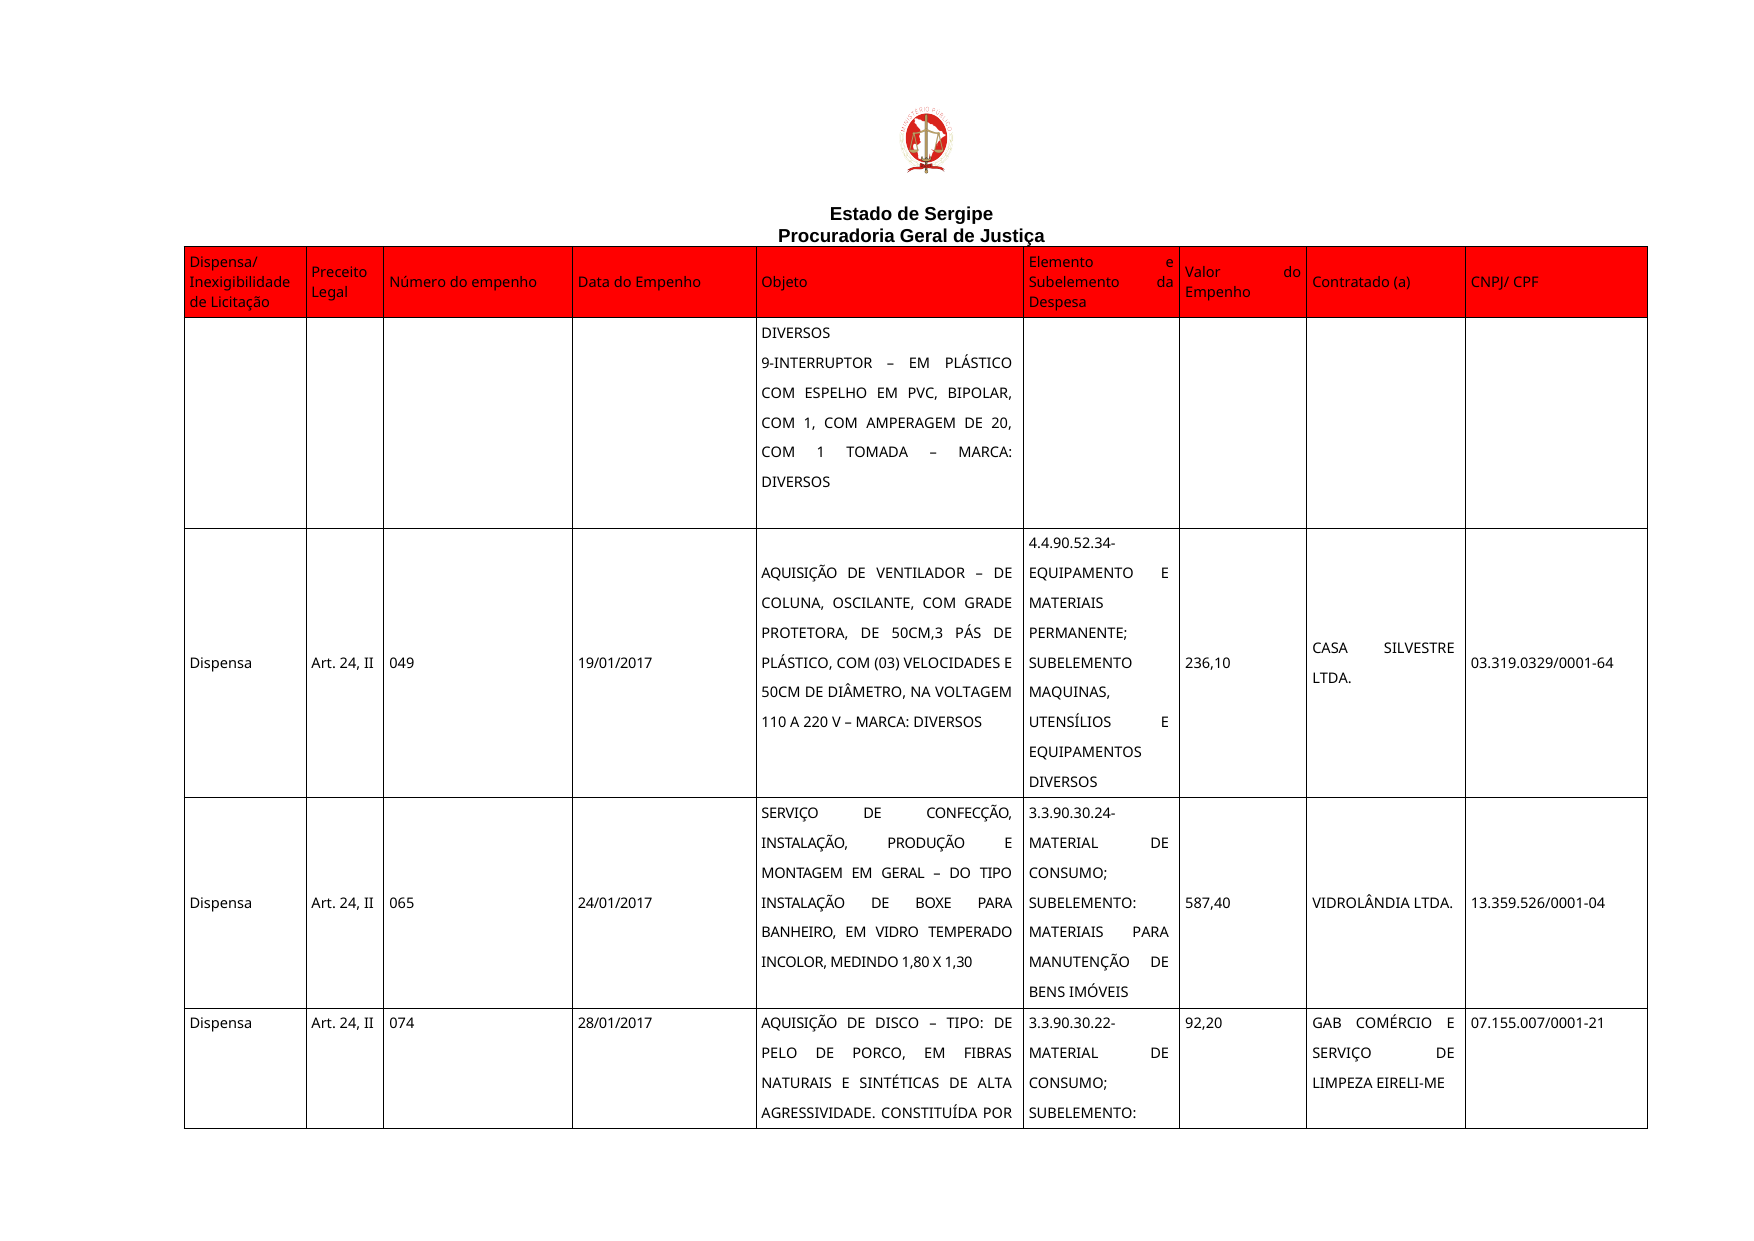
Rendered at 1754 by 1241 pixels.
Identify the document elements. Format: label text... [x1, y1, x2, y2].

table_cell Art. 24, II [307, 798, 383, 1007]
table_cell AQUISIÇÃO DE VENTILADOR – DE COLUNA, OSCILANTE, COM GRADE PROTETORA, DE 50CM,3 PÁS DE PLÁSTICO, COM (03) VELOCIDADES E 50CM DE DIÂMETRO, NA VOLTAGEM 110 A 220 V – MARCA: DIVERSOS [757, 529, 1023, 797]
table_cell [185, 318, 306, 527]
table_cell 3.3.90.30.22-MATERIAL DE CONSUMO; SUBELEMENTO: [1024, 1009, 1179, 1128]
table_cell [307, 318, 383, 527]
table_header Preceito Legal [307, 247, 383, 317]
table_cell VIDROLÂNDIA LTDA. [1307, 798, 1465, 1007]
table_cell 4.4.90.52.34-EQUIPAMENTO E MATERIAIS PERMANENTE; SUBELEMENTO MAQUINAS, UTENSÍLIOS E EQUIPAMENTOS DIVERSOS [1024, 529, 1179, 797]
table_cell [1307, 318, 1465, 527]
table_cell [1024, 318, 1179, 527]
table_header Data do Empenho [573, 247, 756, 317]
table_cell 28/01/2017 [573, 1009, 756, 1128]
table_cell AQUISIÇÃO DE DISCO – TIPO: DE PELO DE PORCO, EM FIBRAS NATURAIS E SINTÉTICAS DE ALTA AGRESSIVIDADE. CONSTITUÍDA POR [757, 1009, 1023, 1128]
table_cell 92,20 [1180, 1009, 1306, 1128]
table_header Número do empenho [384, 247, 572, 317]
table_header Valor do Empenho [1180, 247, 1306, 317]
table_cell SERVIÇO DE CONFECÇÃO, INSTALAÇÃO, PRODUÇÃO E MONTAGEM EM GERAL – DO TIPO INSTALAÇÃO DE BOXE PARA BANHEIRO, EM VIDRO TEMPERADO INCOLOR, MEDINDO 1,80 X 1,30 [757, 798, 1023, 1007]
table_header Elemento e Subelemento da Despesa [1024, 247, 1179, 317]
table_cell 049 [384, 529, 572, 797]
table_cell Dispensa [185, 1009, 306, 1128]
table_cell 13.359.526/0001-04 [1466, 798, 1647, 1007]
table_cell GAB COMÉRCIO E SERVIÇO DE LIMPEZA EIRELI-ME [1307, 1009, 1465, 1128]
table_header Objeto [757, 247, 1023, 317]
table_cell 03.319.0329/0001-64 [1466, 529, 1647, 797]
table_cell [573, 318, 756, 527]
table_cell 065 [384, 798, 572, 1007]
table_cell Dispensa [185, 798, 306, 1007]
table_header CNPJ/ CPF [1466, 247, 1647, 317]
table_header Contratado (a) [1307, 247, 1465, 317]
table_cell DIVERSOS 9-INTERRUPTOR – EM PLÁSTICO COM ESPELHO EM PVC, BIPOLAR, COM 1, COM AMPERAGEM DE 20, COM 1 TOMADA – MARCA: DIVERSOS [757, 318, 1023, 527]
table_cell [1466, 318, 1647, 527]
table_cell Art. 24, II [307, 1009, 383, 1128]
table_cell [384, 318, 572, 527]
table_cell 07.155.007/0001-21 [1466, 1009, 1647, 1128]
table_cell [1180, 318, 1306, 527]
table_cell 24/01/2017 [573, 798, 756, 1007]
table_header Dispensa/Inexigibilidade de Licitação [185, 247, 306, 317]
table_cell Dispensa [185, 529, 306, 797]
table_cell 236,10 [1180, 529, 1306, 797]
table_cell 074 [384, 1009, 572, 1128]
table_cell 19/01/2017 [573, 529, 756, 797]
table_cell 587,40 [1180, 798, 1306, 1007]
table_cell 3.3.90.30.24-MATERIAL DE CONSUMO; SUBELEMENTO: MATERIAIS PARA MANUTENÇÃO DE BENS IMÓVEIS [1024, 798, 1179, 1007]
table_cell Art. 24, II [307, 529, 383, 797]
table_cell CASA SILVESTRE LTDA. [1307, 529, 1465, 797]
